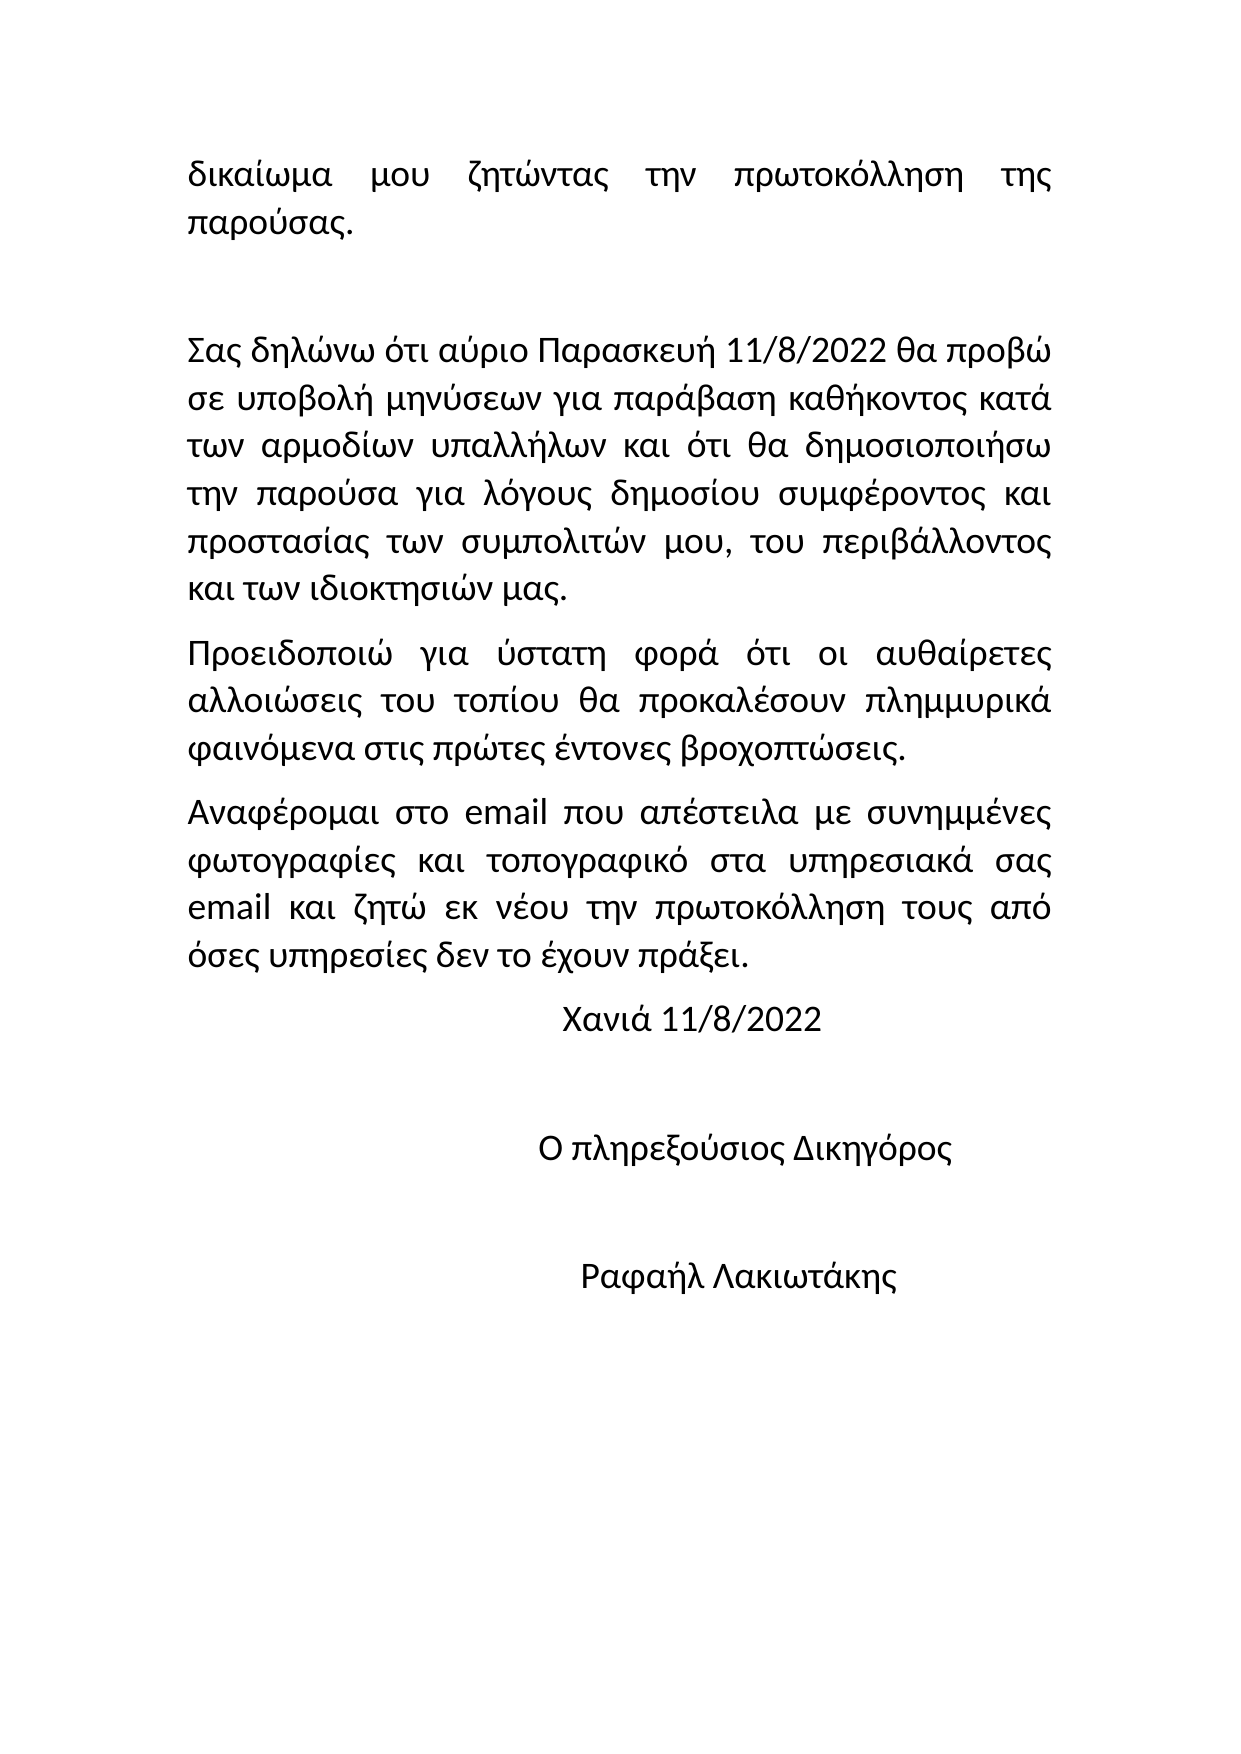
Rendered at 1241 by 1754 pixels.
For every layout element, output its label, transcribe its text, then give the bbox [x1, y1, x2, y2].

text Σας δηλώνω ότι αύριο Παρασκευή 11/8/2022 θα προβώ σε υποβολή μηνύσεων για παράβαση καθήκοντος κατά των αρμοδίων υπαλλήλων και ότι θα δημοσιοποιήσω την παρούσα για λόγους δημοσίου συμφέροντος και προστασίας των συμπολιτών μου, του περιβάλλοντος και των ιδιοκτησιών μας. [187, 326, 1053, 610]
text Ο πληρεξούσιος Δικηγόρος [412, 1123, 1053, 1169]
text Προειδοποιώ για ύστατη φορά ότι οι αυθαίρετες αλλοιώσεις του τοπίου θα προκαλέσουν πλημμυρικά φαινόμενα στις πρώτες έντονες βροχοπτώσεις. [187, 628, 1053, 769]
text δικαίωμα μου ζητώντας την πρωτοκόλληση της παρούσας. [187, 150, 1053, 243]
text Χανιά 11/8/2022 [487, 995, 1053, 1041]
text Αναφέρομαι στο email που απέστειλα με συνημμένες φωτογραφίες και τοπογραφικό στα υπηρεσιακά σας email και ζητώ εκ νέου την πρωτοκόλληση τους από όσες υπηρεσίες δεν το έχουν πράξει. [187, 788, 1053, 977]
text Ραφαήλ Λακιωτάκης [412, 1252, 1053, 1298]
